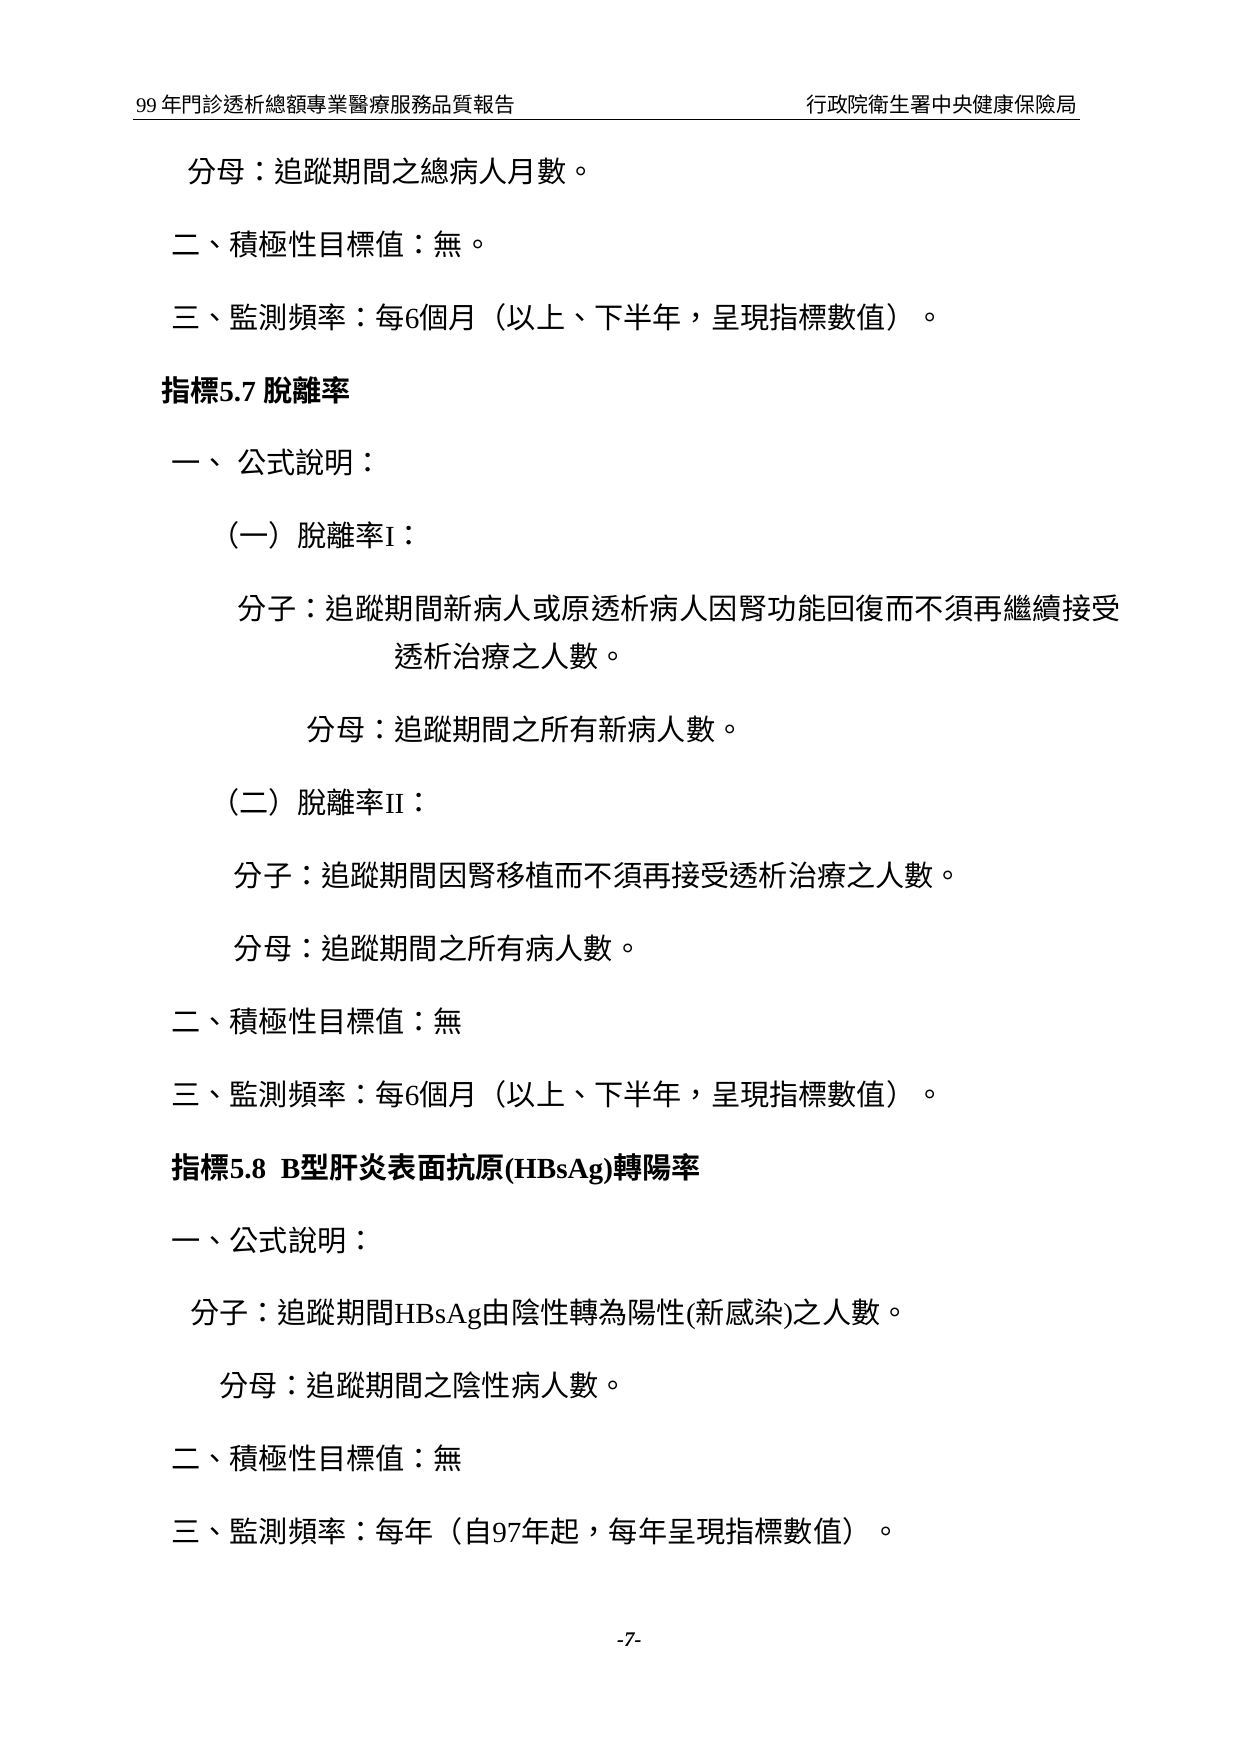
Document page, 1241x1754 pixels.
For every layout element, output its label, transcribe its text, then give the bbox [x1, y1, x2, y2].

list 積極性目標值：無 [171, 1431, 1122, 1479]
text 分子：追蹤期間新病人或原透析病人因腎功能回復而不須再繼續接受透析治療之人數。 [161, 581, 1122, 677]
text 指標5.7 脫離率 [161, 363, 1122, 411]
list 脫離率I： [210, 508, 1122, 556]
list 脫離率II： [210, 775, 1122, 823]
text 分母：追蹤期間之所有病人數。 [161, 921, 1122, 969]
list 公式說明： [171, 436, 1122, 483]
text 分子：追蹤期間HBsAg由陰性轉為陽性(新感染)之人數。 [161, 1286, 1122, 1333]
list 積極性目標值：無。 [171, 217, 1122, 265]
list 公式說明： [171, 1213, 1122, 1261]
list 監測頻率：每6個月（以上、下半年，呈現指標數值）。 [171, 290, 1122, 338]
text 分子：追蹤期間因腎移植而不須再接受透析治療之人數。 [161, 848, 1122, 896]
text 分母：追蹤期間之陰性病人數。 [161, 1358, 1122, 1406]
text 指標5.8 B型肝炎表面抗原(HBsAg)轉陽率 [171, 1140, 1122, 1188]
list 監測頻率：每6個月（以上、下半年，呈現指標數值）。 [171, 1067, 1122, 1115]
list 積極性目標值：無 [171, 994, 1122, 1042]
text 分母：追蹤期間之所有新病人數。 [161, 702, 1122, 750]
list 監測頻率：每年（自97年起，每年呈現指標數值）。 [171, 1504, 1122, 1552]
text 分母：追蹤期間之總病人月數。 [136, 144, 1122, 192]
